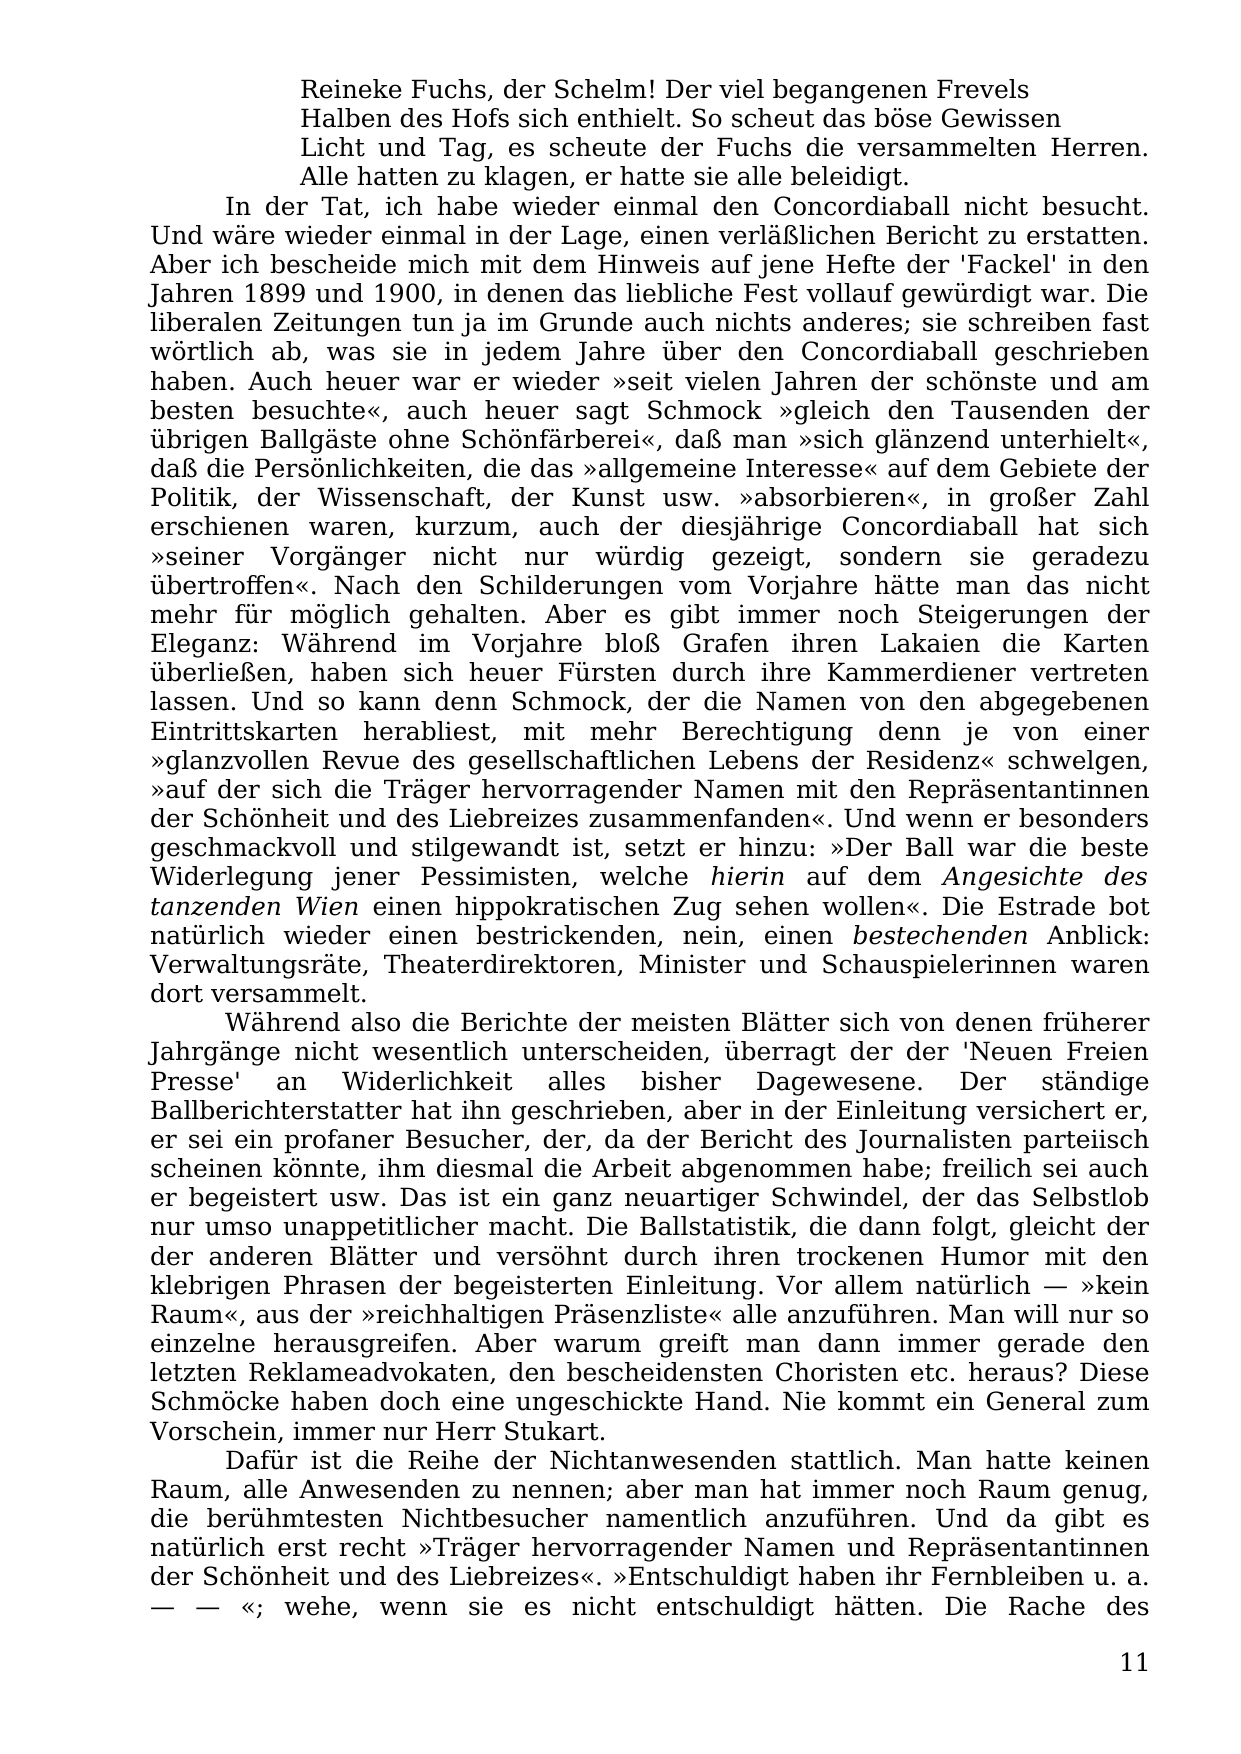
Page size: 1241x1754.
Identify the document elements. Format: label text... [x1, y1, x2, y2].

text Licht und Tag, es scheute der Fuchs die versammelten Herren. Alle hatten zu klagen, er hatte sie alle beleidigt. [300, 133, 1151, 192]
text Halben des Hofs sich enthielt. So scheut das böse Gewissen [300, 104, 1151, 133]
text Reineke Fuchs, der Schelm! Der viel begangenen Frevels [300, 75, 1151, 104]
text Während also die Berichte der meisten Blätter sich von denen früherer Jahrgänge nicht wesentlich unterscheiden, überragt der der 'Neuen Freien Presse' an Widerlichkeit alles bisher Dagewesene. Der ständige Ballberichterstatter hat ihn geschrieben, aber in der Einleitung versichert er, er sei ein profaner Besucher, der, da der Bericht des Journalisten parteiisch scheinen könnte, ihm diesmal die Arbeit abgenommen habe; freilich sei auch er begeistert usw. Das ist ein ganz neuartiger Schwindel, der das Selbstlob nur umso unappetitlicher macht. Die Ballstatistik, die dann folgt, gleicht der der anderen Blätter und versöhnt durch ihren trockenen Humor mit den klebrigen Phrasen der begeisterten Einleitung. Vor allem natürlich — »kein Raum«, aus der »reichhaltigen Präsenzliste« alle anzuführen. Man will nur so einzelne herausgreifen. Aber warum greift man dann immer gerade den letzten Reklameadvokaten, den bescheidensten Choristen etc. heraus? Diese Schmöcke haben doch eine ungeschickte Hand. Nie kommt ein General zum Vorschein, immer nur Herr Stukart. [150, 1008, 1151, 1446]
text In der Tat, ich habe wieder einmal den Concordiaball nicht besucht. Und wäre wieder einmal in der Lage, einen verläßlichen Bericht zu erstatten. Aber ich bescheide mich mit dem Hinweis auf jene Hefte der 'Fackel' in den Jahren 1899 und 1900, in denen das liebliche Fest vollauf gewürdigt war. Die liberalen Zeitungen tun ja im Grunde auch nichts anderes; sie schreiben fast wörtlich ab, was sie in jedem Jahre über den Concordiaball geschrieben haben. Auch heuer war er wieder »seit vielen Jahren der schönste und am besten besuchte«, auch heuer sagt Schmock »gleich den Tausenden der übrigen Ballgäste ohne Schönfärberei«, daß man »sich glänzend unterhielt«, daß die Persönlichkeiten, die das »allgemeine Interesse« auf dem Gebiete der Politik, der Wissenschaft, der Kunst usw. »absorbieren«, in großer Zahl erschienen waren, kurzum, auch der diesjährige Concordiaball hat sich »seiner Vorgänger nicht nur würdig gezeigt, sondern sie geradezu übertroffen«. Nach den Schilderungen vom Vorjahre hätte man das nicht mehr für möglich gehalten. Aber es gibt immer noch Steigerungen der Eleganz: Während im Vorjahre bloß Grafen ihren Lakaien die Karten überließen, haben sich heuer Fürsten durch ihre Kammerdiener vertreten lassen. Und so kann denn Schmock, der die Namen von den abgegebenen Eintrittskarten herabliest, mit mehr Berechtigung denn je von einer »glanzvollen Revue des gesellschaftlichen Lebens der Residenz« schwelgen, »auf der sich die Träger hervorragender Namen mit den Repräsentantinnen der Schönheit und des Liebreizes zusammenfanden«. Und wenn er besonders geschmackvoll und stilgewandt ist, setzt er hinzu: »Der Ball war die beste Widerlegung jener Pessimisten, welche hierin auf dem Angesichte des tanzenden Wien einen hippokratischen Zug sehen wollen«. Die Estrade bot natürlich wieder einen bestrickenden, nein, einen bestechenden Anblick: Verwaltungsräte, Theaterdirektoren, Minister und Schauspielerinnen waren dort versammelt. [150, 192, 1151, 1008]
text Dafür ist die Reihe der Nichtanwesenden stattlich. Man hatte keinen Raum, alle Anwesenden zu nennen; aber man hat immer noch Raum genug, die berühmtesten Nichtbesucher namentlich anzuführen. Und da gibt es natürlich erst recht »Träger hervorragender Namen und Repräsentantinnen der Schönheit und des Liebreizes«. »Entschuldigt haben ihr Fernbleiben u. a. — — «; wehe, wenn sie es nicht entschuldigt hätten. Die Rache des [150, 1446, 1151, 1621]
